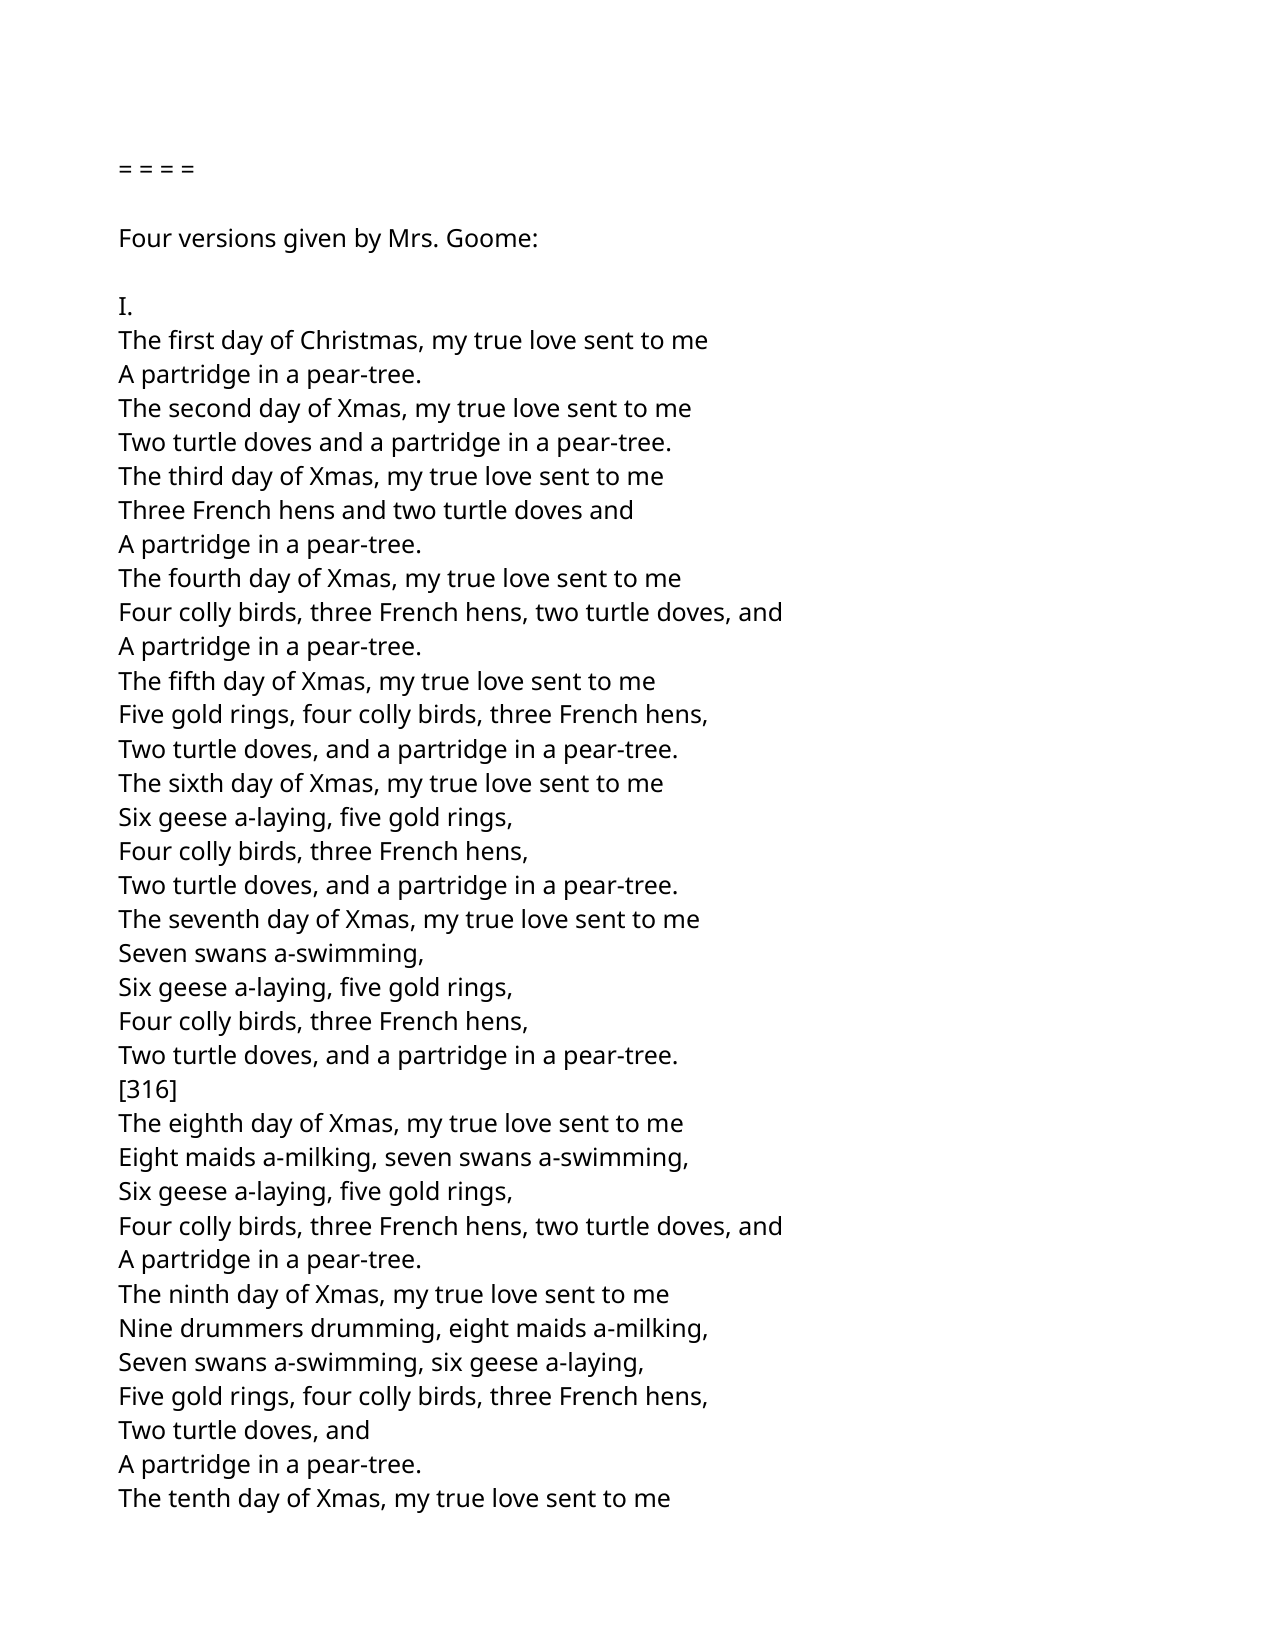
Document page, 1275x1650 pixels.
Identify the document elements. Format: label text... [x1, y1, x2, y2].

text Nine drummers drumming, eight maids a-milking, [118, 1310, 1157, 1344]
text A partridge in a pear-tree. [118, 357, 1157, 391]
text A partridge in a pear-tree. [118, 1242, 1157, 1276]
text Two turtle doves, and [118, 1412, 1157, 1447]
text The fifth day of Xmas, my true love sent to me [118, 663, 1157, 697]
text A partridge in a pear-tree. [118, 1447, 1157, 1481]
text The sixth day of Xmas, my true love sent to me [118, 765, 1157, 799]
text Seven swans a-swimming, [118, 936, 1157, 970]
text Two turtle doves, and a partridge in a pear-tree. [118, 731, 1157, 765]
text Two turtle doves and a partridge in a pear-tree. [118, 425, 1157, 459]
text The ninth day of Xmas, my true love sent to me [118, 1276, 1157, 1310]
text The eighth day of Xmas, my true love sent to me [118, 1106, 1157, 1140]
text A partridge in a pear-tree. [118, 527, 1157, 561]
text The fourth day of Xmas, my true love sent to me [118, 561, 1157, 595]
text Six geese a-laying, five gold rings, [118, 970, 1157, 1004]
text = = = = [118, 152, 1157, 186]
text I. [118, 288, 1157, 322]
text The first day of Christmas, my true love sent to me [118, 322, 1157, 357]
text Six geese a-laying, five gold rings, [118, 799, 1157, 833]
text Three French hens and two turtle doves and [118, 493, 1157, 527]
text Eight maids a-milking, seven swans a-swimming, [118, 1140, 1157, 1174]
text Four colly birds, three French hens, two turtle doves, and [118, 595, 1157, 629]
text The second day of Xmas, my true love sent to me [118, 391, 1157, 425]
text Seven swans a-swimming, six geese a-laying, [118, 1344, 1157, 1378]
text Two turtle doves, and a partridge in a pear-tree. [118, 1038, 1157, 1072]
text [316] [118, 1072, 1157, 1106]
text Four colly birds, three French hens, [118, 833, 1157, 867]
text Four colly birds, three French hens, two turtle doves, and [118, 1208, 1157, 1242]
text Five gold rings, four colly birds, three French hens, [118, 697, 1157, 731]
text Four colly birds, three French hens, [118, 1004, 1157, 1038]
text Two turtle doves, and a partridge in a pear-tree. [118, 867, 1157, 902]
text Five gold rings, four colly birds, three French hens, [118, 1378, 1157, 1412]
text The third day of Xmas, my true love sent to me [118, 459, 1157, 493]
text The tenth day of Xmas, my true love sent to me [118, 1481, 1157, 1515]
text The seventh day of Xmas, my true love sent to me [118, 902, 1157, 936]
text Six geese a-laying, five gold rings, [118, 1174, 1157, 1208]
text A partridge in a pear-tree. [118, 629, 1157, 663]
text Four versions given by Mrs. Goome: [118, 220, 1157, 254]
